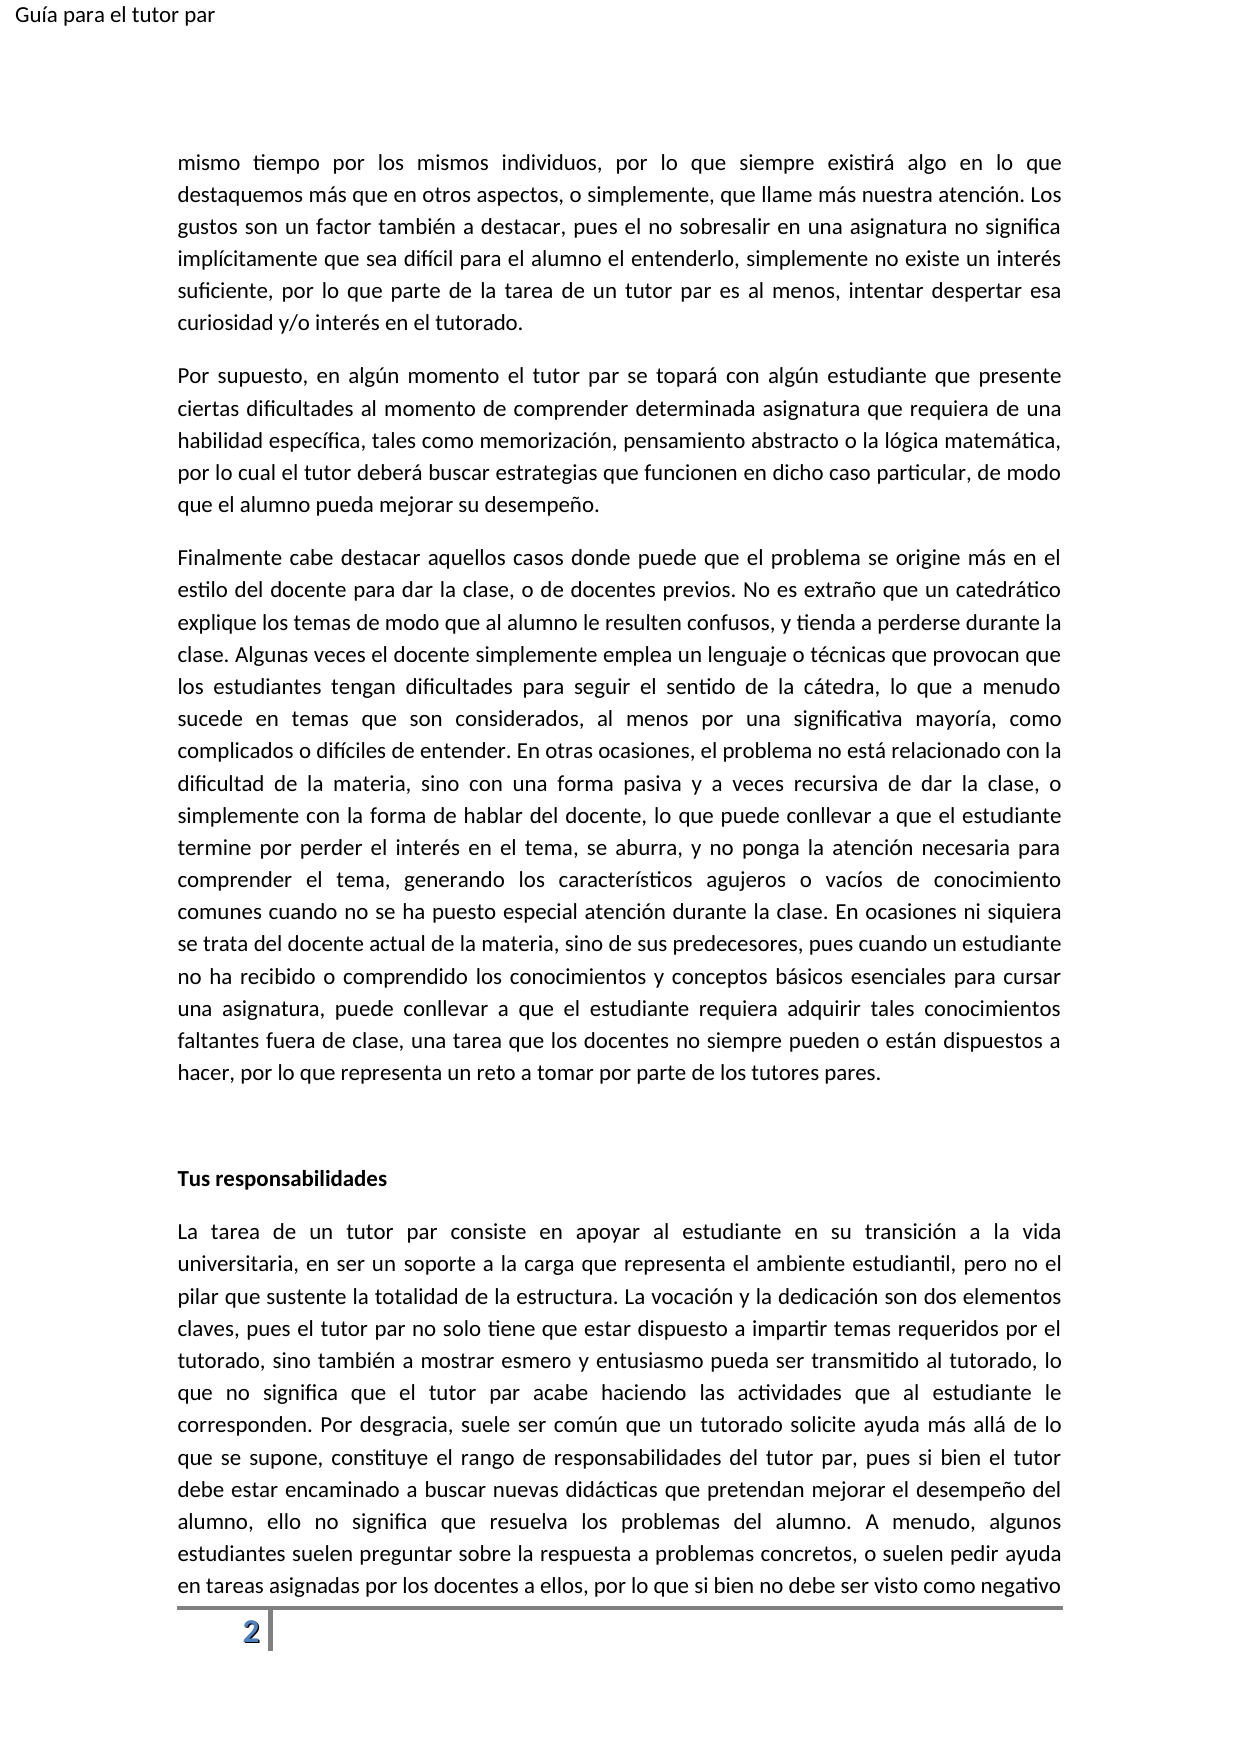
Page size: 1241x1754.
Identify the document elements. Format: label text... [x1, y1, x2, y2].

text Finalmente cabe destacar aquellos casos donde puede que el problema se origine más en el estilo del docente para dar la clase, o de docentes previos. No es extraño que un catedrático explique los temas de modo que al alumno le resulten confusos, y tienda a perderse durante la clase. Algunas veces el docente simplemente emplea un lenguaje o técnicas que provocan que los estudiantes tengan dificultades para seguir el sentido de la cátedra, lo que a menudo sucede en temas que son considerados, al menos por una significativa mayoría, como complicados o difíciles de entender. En otras ocasiones, el problema no está relacionado con la dificultad de la materia, sino con una forma pasiva y a veces recursiva de dar la clase, o simplemente con la forma de hablar del docente, lo que puede conllevar a que el estudiante termine por perder el interés en el tema, se aburra, y no ponga la atención necesaria para comprender el tema, generando los característicos agujeros o vacíos de conocimiento comunes cuando no se ha puesto especial atención durante la clase. En ocasiones ni siquiera se trata del docente actual de la materia, sino de sus predecesores, pues cuando un estudiante no ha recibido o comprendido los conocimientos y conceptos básicos esenciales para cursar una asignatura, puede conllevar a que el estudiante requiera adquirir tales conocimientos faltantes fuera de clase, una tarea que los docentes no siempre pueden o están dispuestos a hacer, por lo que representa un reto a tomar por parte de los tutores pares. [177, 543, 1063, 1086]
text mismo tiempo por los mismos individuos, por lo que siempre existirá algo en lo que destaquemos más que en otros aspectos, o simplemente, que llame más nuestra atención. Los gustos son un factor también a destacar, pues el no sobresalir en una asignatura no significa implícitamente que sea difícil para el alumno el entenderlo, simplemente no existe un interés suficiente, por lo que parte de la tarea de un tutor par es al menos, intentar despertar esa curiosidad y/o interés en el tutorado. [177, 148, 1063, 337]
text La tarea de un tutor par consiste en apoyar al estudiante en su transición a la vida universitaria, en ser un soporte a la carga que representa el ambiente estudiantil, pero no el pilar que sustente la totalidad de la estructura. La vocación y la dedicación son dos elementos claves, pues el tutor par no solo tiene que estar dispuesto a impartir temas requeridos por el tutorado, sino también a mostrar esmero y entusiasmo pueda ser transmitido al tutorado, lo que no significa que el tutor par acabe haciendo las actividades que al estudiante le corresponden. Por desgracia, suele ser común que un tutorado solicite ayuda más allá de lo que se supone, constituye el rango de responsabilidades del tutor par, pues si bien el tutor debe estar encaminado a buscar nuevas didácticas que pretendan mejorar el desempeño del alumno, ello no significa que resuelva los problemas del alumno. A menudo, algunos estudiantes suelen preguntar sobre la respuesta a problemas concretos, o suelen pedir ayuda en tareas asignadas por los docentes a ellos, por lo que si bien no debe ser visto como negativo [177, 1217, 1063, 1599]
text Por supuesto, en algún momento el tutor par se topará con algún estudiante que presente ciertas dificultades al momento de comprender determinada asignatura que requiera de una habilidad específica, tales como memorización, pensamiento abstracto o la lógica matemática, por lo cual el tutor deberá buscar estrategias que funcionen en dicho caso particular, de modo que el alumno pueda mejorar su desempeño. [177, 362, 1063, 518]
text Tus responsabilidades [177, 1164, 1063, 1192]
